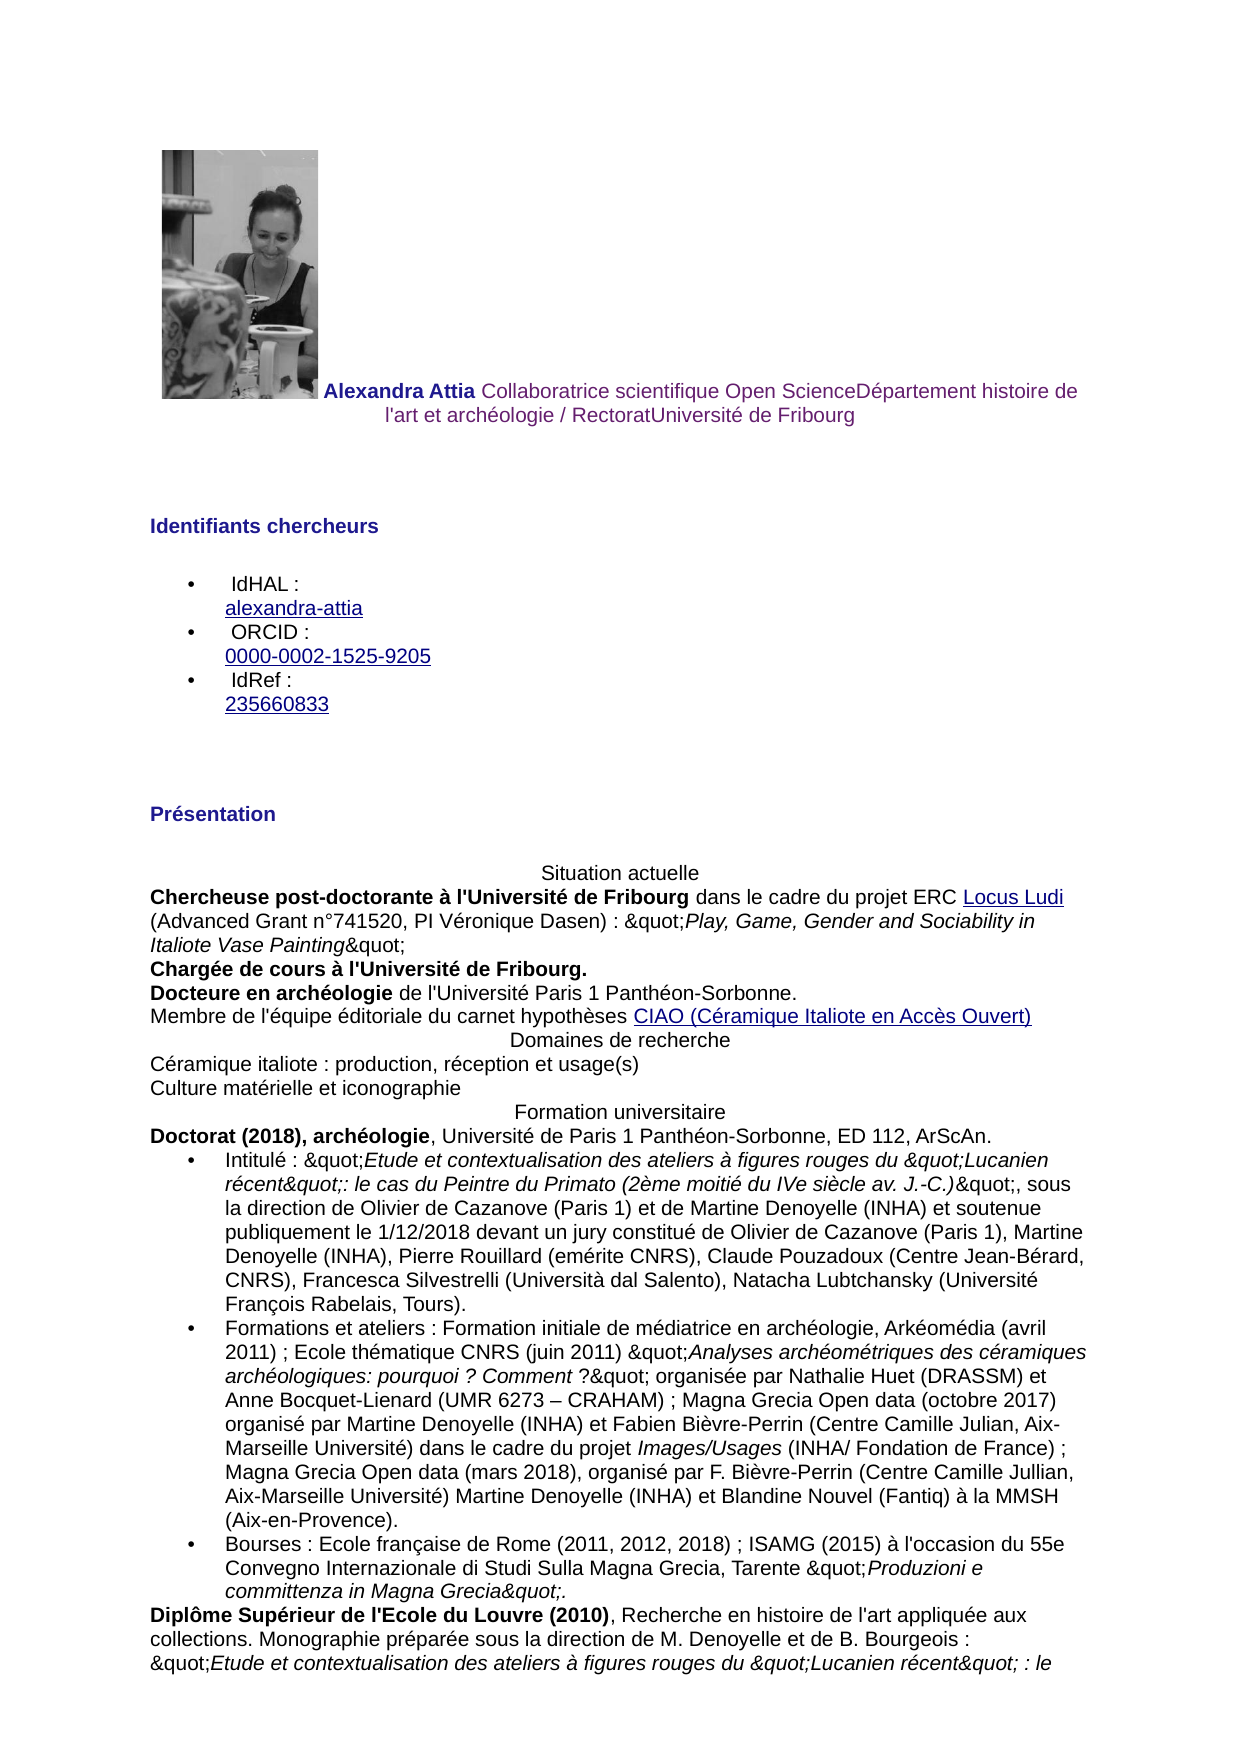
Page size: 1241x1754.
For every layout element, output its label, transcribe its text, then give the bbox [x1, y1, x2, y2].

list ORCID : [187, 620, 1090, 644]
list 0000-0002-1525-9205 [187, 644, 1090, 668]
list IdRef : [187, 668, 1090, 692]
subtitle Situation actuelle [150, 861, 1090, 884]
text Chercheuse post-doctorante à l'Université de Fribourg dans le cadre du projet ERC Locus Ludi (Advanced Grant n°741520, PI Véronique Dasen) : &quot;Play, Game, Gender and Sociability in Italiote Vase Painting&quot; [150, 884, 1090, 956]
text Docteure en archéologie de l'Université Paris 1 Panthéon-Sorbonne. [150, 980, 1090, 1004]
list IdHAL : [187, 572, 1090, 596]
text Diplôme Supérieur de l'Ecole du Louvre (2010), Recherche en histoire de l'art appliquée aux collections. Monographie préparée sous la direction de M. Denoyelle et de B. Bourgeois : &quot;Etude et contextualisation des ateliers à figures rouges du &quot;Lucanien récent&quot; : le [150, 1603, 1090, 1675]
subtitle Domaines de recherche [150, 1028, 1090, 1052]
text Membre de l'équipe éditoriale du carnet hypothèses CIAO (Céramique Italiote en Accès Ouvert) [150, 1004, 1090, 1028]
picture [161, 150, 319, 399]
list alexandra-attia [187, 596, 1090, 620]
subtitle Formation universitaire [150, 1100, 1090, 1124]
text Chargée de cours à l'Université de Fribourg. [150, 956, 1090, 980]
list Formations et ateliers : Formation initiale de médiatrice en archéologie, Arkéomédia (avril 2011) ; Ecole thématique CNRS (juin 2011) &quot;Analyses archéométriques des céramiques archéologiques: pourquoi ? Comment ?&quot; organisée par Nathalie Huet (DRASSM) et Anne Bocquet-Lienard (UMR 6273 – CRAHAM) ; Magna Grecia Open data (octobre 2017) organisé par Martine Denoyelle (INHA) et Fabien Bièvre-Perrin (Centre Camille Julian, Aix-Marseille Université) dans le cadre du projet Images/Usages (INHA/ Fondation de France) ; Magna Grecia Open data (mars 2018), organisé par F. Bièvre-Perrin (Centre Camille Jullian, Aix-Marseille Université) Martine Denoyelle (INHA) et Blandine Nouvel (Fantiq) à la MMSH (Aix-en-Provence). [187, 1316, 1090, 1531]
list Intitulé : &quot;Etude et contextualisation des ateliers à figures rouges du &quot;Lucanien récent&quot;: le cas du Peintre du Primato (2ème moitié du IVe siècle av. J.-C.)&quot;, sous la direction de Olivier de Cazanove (Paris 1) et de Martine Denoyelle (INHA) et soutenue publiquement le 1/12/2018 devant un jury constitué de Olivier de Cazanove (Paris 1), Martine Denoyelle (INHA), Pierre Rouillard (emérite CNRS), Claude Pouzadoux (Centre Jean-Bérard, CNRS), Francesca Silvestrelli (Università dal Salento), Natacha Lubtchansky (Université François Rabelais, Tours). [187, 1148, 1090, 1316]
text Doctorat (2018), archéologie, Université de Paris 1 Panthéon-Sorbonne, ED 112, ArScAn. [150, 1124, 1090, 1148]
list Bourses : Ecole française de Rome (2011, 2012, 2018) ; ISAMG (2015) à l'occasion du 55e Convegno Internazionale di Studi Sulla Magna Grecia, Tarente &quot;Produzioni e committenza in Magna Grecia&quot;. [187, 1531, 1090, 1603]
subtitle Alexandra Attia Collaboratrice scientifique Open ScienceDépartement histoire de l'art et archéologie / RectoratUniversité de Fribourg [150, 150, 1090, 427]
text Céramique italiote : production, réception et usage(s) [150, 1052, 1090, 1076]
list 235660833 [187, 692, 1090, 716]
subtitle Présentation [150, 802, 1090, 826]
text Culture matérielle et iconographie [150, 1076, 1090, 1100]
subtitle Identifiants chercheurs [150, 514, 1090, 538]
